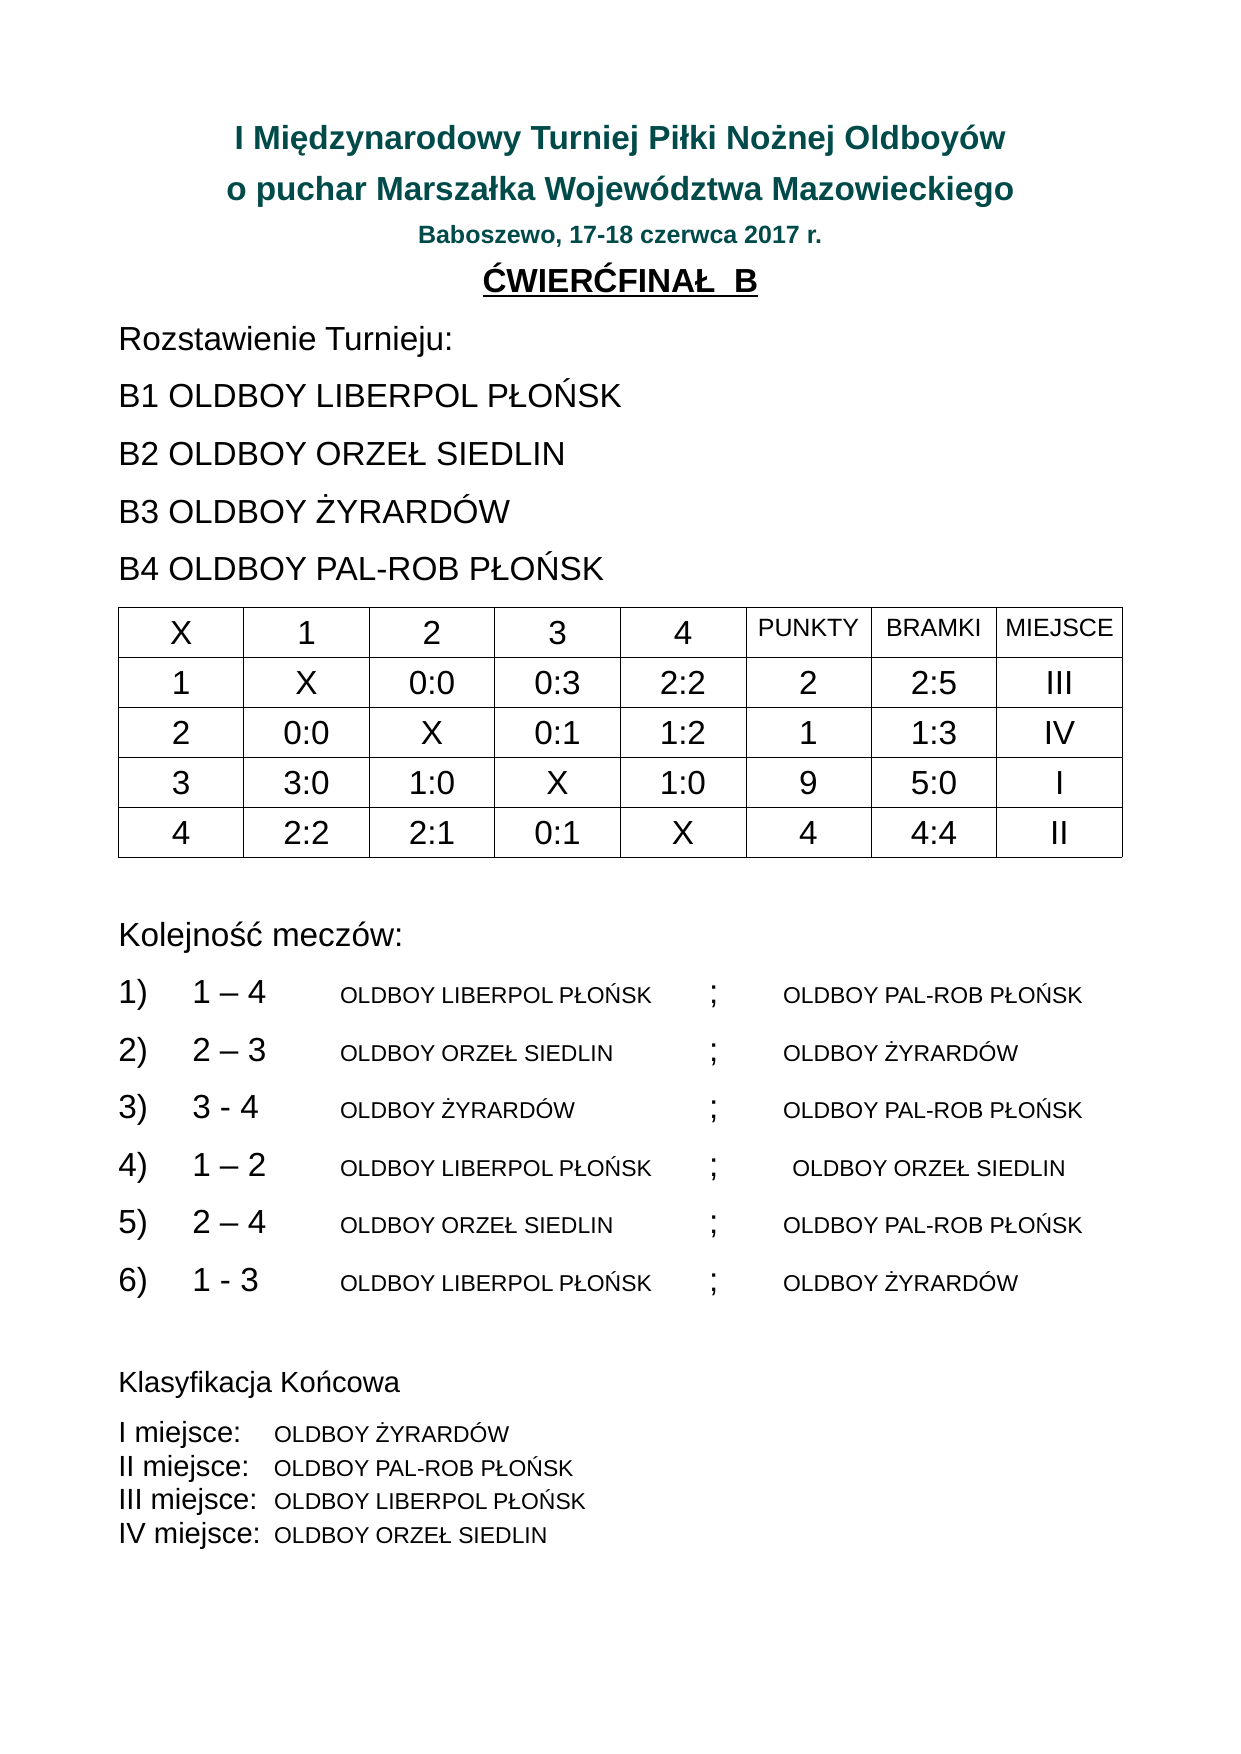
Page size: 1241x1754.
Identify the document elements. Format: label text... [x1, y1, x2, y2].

text III miejsce: OLDBOY LIBERPOL PŁOŃSK [118, 1482, 1122, 1516]
table_cell III [997, 658, 1122, 707]
table_cell X [370, 708, 494, 757]
table_cell 2 [119, 708, 243, 757]
text IV miejsce: OLDBOY ORZEŁ SIEDLIN [118, 1516, 1122, 1549]
table_header 4 [621, 608, 746, 657]
table_cell I [997, 758, 1122, 807]
table_cell 1 [747, 708, 871, 757]
table_cell 0:0 [370, 658, 494, 707]
table_cell 1 [119, 658, 243, 707]
table_header 3 [495, 608, 620, 657]
table_cell X [244, 658, 369, 707]
text II miejsce: OLDBOY PAL-ROB PŁOŃSK [118, 1448, 1122, 1482]
text Klasyfikacja Końcowa [118, 1365, 1122, 1398]
table_cell 3:0 [244, 758, 369, 807]
table_cell 0:1 [495, 808, 620, 857]
table_cell X [495, 758, 620, 807]
table_cell 2:2 [244, 808, 369, 857]
text I miejsce: OLDBOY ŻYRARDÓW [118, 1415, 1122, 1448]
text 5) 2 – 4 OLDBOY ORZEŁ SIEDLIN ; OLDBOY PAL-ROB PŁOŃSK [118, 1203, 1122, 1241]
text 6) 1 - 3 OLDBOY LIBERPOL PŁOŃSK ; OLDBOY ŻYRARDÓW [118, 1260, 1122, 1299]
text 2) 2 – 3 OLDBOY ORZEŁ SIEDLIN ; OLDBOY ŻYRARDÓW [118, 1030, 1122, 1068]
text Kolejność meczów: [118, 914, 1122, 953]
text Baboszewo, 17-18 czerwca 2017 r. [118, 220, 1122, 249]
table_cell 1:3 [872, 708, 996, 757]
text 4) 1 – 2 OLDBOY LIBERPOL PŁOŃSK ; OLDBOY ORZEŁ SIEDLIN [118, 1145, 1122, 1183]
table_cell 2:5 [872, 658, 996, 707]
table_header 1 [244, 608, 369, 657]
table_cell 0:0 [244, 708, 369, 757]
table_cell 2:2 [621, 658, 746, 707]
text B4 OLDBOY PAL-ROB PŁOŃSK [118, 549, 1122, 588]
text Rozstawienie Turnieju: [118, 319, 1122, 357]
table_cell 0:3 [495, 658, 620, 707]
table_cell IV [997, 708, 1122, 757]
table_cell II [997, 808, 1122, 857]
table_cell 5:0 [872, 758, 996, 807]
text B1 OLDBOY LIBERPOL PŁOŃSK [118, 376, 1122, 415]
table_cell 0:1 [495, 708, 620, 757]
table_cell 2 [747, 658, 871, 707]
text 3) 3 - 4 OLDBOY ŻYRARDÓW ; OLDBOY PAL-ROB PŁOŃSK [118, 1087, 1122, 1126]
table_cell 1:0 [621, 758, 746, 807]
table_header X [119, 608, 243, 657]
text o puchar Marszałka Województwa Mazowieckiego [118, 169, 1122, 207]
table_cell 4:4 [872, 808, 996, 857]
table_header PUNKTY [747, 608, 871, 657]
table_cell 1:2 [621, 708, 746, 757]
text B3 OLDBOY ŻYRARDÓW [118, 492, 1122, 530]
text I Międzynarodowy Turniej Piłki Nożnej Oldboyów [118, 118, 1122, 157]
table_cell 3 [119, 758, 243, 807]
table_header 2 [370, 608, 494, 657]
table_cell 9 [747, 758, 871, 807]
table_header BRAMKI [872, 608, 996, 657]
text ĆWIERĆFINAŁ B [118, 261, 1122, 300]
table_cell X [621, 808, 746, 857]
table_cell 2:1 [370, 808, 494, 857]
table_cell 4 [119, 808, 243, 857]
table_cell 4 [747, 808, 871, 857]
table_cell 1:0 [370, 758, 494, 807]
table_header MIEJSCE [997, 608, 1122, 657]
text B2 OLDBOY ORZEŁ SIEDLIN [118, 434, 1122, 472]
text 1) 1 – 4 OLDBOY LIBERPOL PŁOŃSK ; OLDBOY PAL-ROB PŁOŃSK [118, 972, 1122, 1011]
